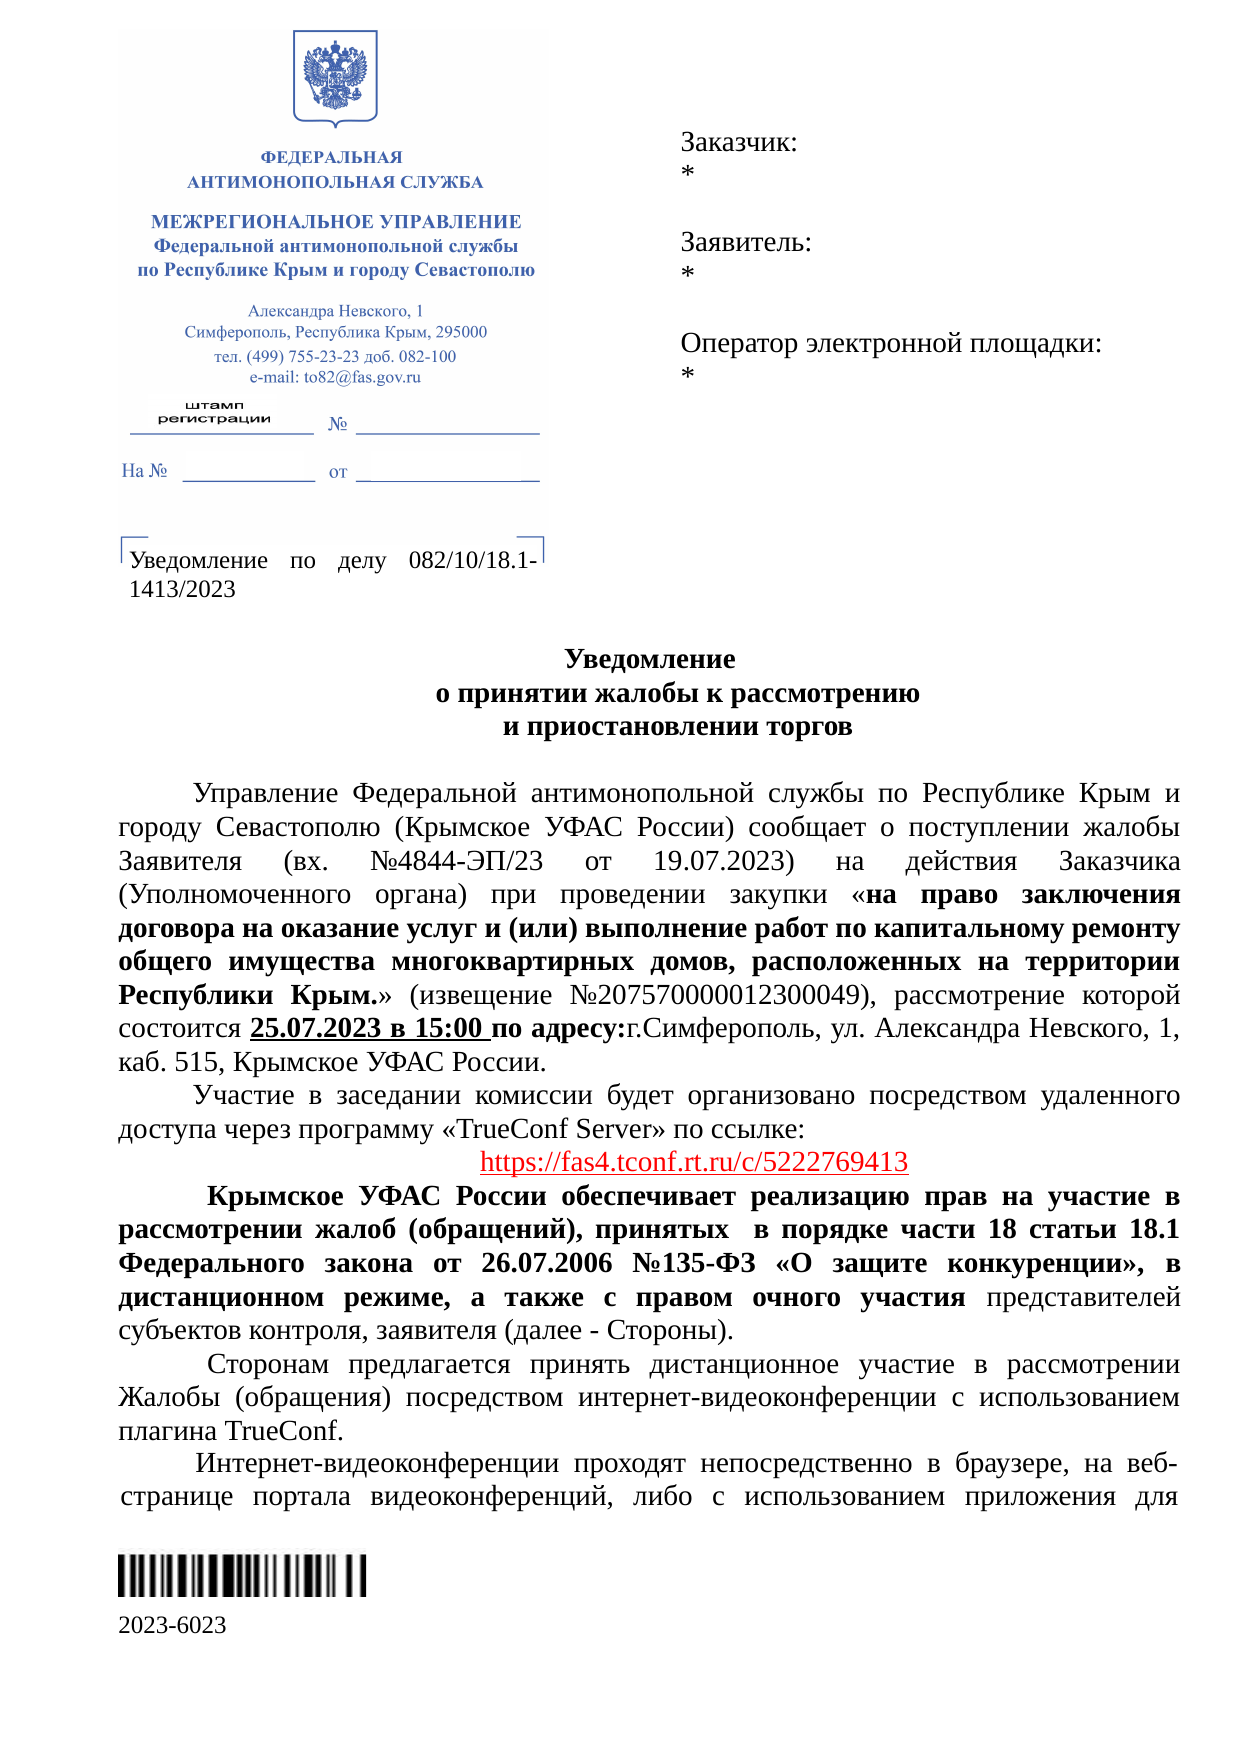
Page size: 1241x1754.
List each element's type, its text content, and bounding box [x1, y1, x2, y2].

text Управление Федеральной антимонопольной службы по Республике Крым и городу Севастополю (Крымское УФАС России) сообщает о поступлении жалобы Заявителя (вх. №4844-ЭП/23 от 19.07.2023) на действия Заказчика (Уполномоченного органа) при проведении закупки «на право заключения договора на оказание услуг и (или) выполнение работ по капитальному ремонту общего имущества многоквартирных домов, расположенных на территории Республики Крым.» (извещение №207570000012300049), рассмотрение которой состоится 25.07.2023 в 15:00 по адресу:г.Симферополь, ул. Александра Невского, 1, каб. 515, Крымское УФАС России. [118, 776, 1181, 1077]
text о принятии жалобы к рассмотрению [118, 675, 1181, 708]
text https://fas4.tconf.rt.ru/c/5222769413 [118, 1144, 1181, 1178]
text Участие в заседании комиссии будет организовано посредством удаленного доступа через программу «TrueConf Server» по ссылке: [118, 1077, 1181, 1144]
text и приостановлении торгов [118, 708, 1181, 742]
text Интернет-видеоконференции проходят непосредственно в браузере, на веб-странице портала видеоконференций, либо с использованием приложения для [120, 1446, 1179, 1512]
text Уведомление [118, 641, 1181, 675]
picture [118, 1548, 367, 1597]
table_header Заказчик: * Заявитель: * Оператор электронной площадки: * [675, 118, 1180, 555]
text Крымское УФАС России обеспечивает реализацию прав на участие в рассмотрении жалоб (обращений), принятых в порядке части 18 статьи 18.1 Федерального закона от 26.07.2006 №135-ФЗ «О защите конкуренции», в дистанционном режиме, а также с правом очного участия представителей субъектов контроля, заявителя (далее - Стороны). [118, 1178, 1181, 1346]
picture [118, 29, 550, 567]
text Сторонам предлагается принять дистанционное участие в рассмотрении Жалобы (обращения) посредством интернет-видеоконференции с использованием плагина TrueConf. [118, 1346, 1181, 1446]
text Уведомление по делу 082/10/18.1-1413/2023 [129, 545, 537, 603]
